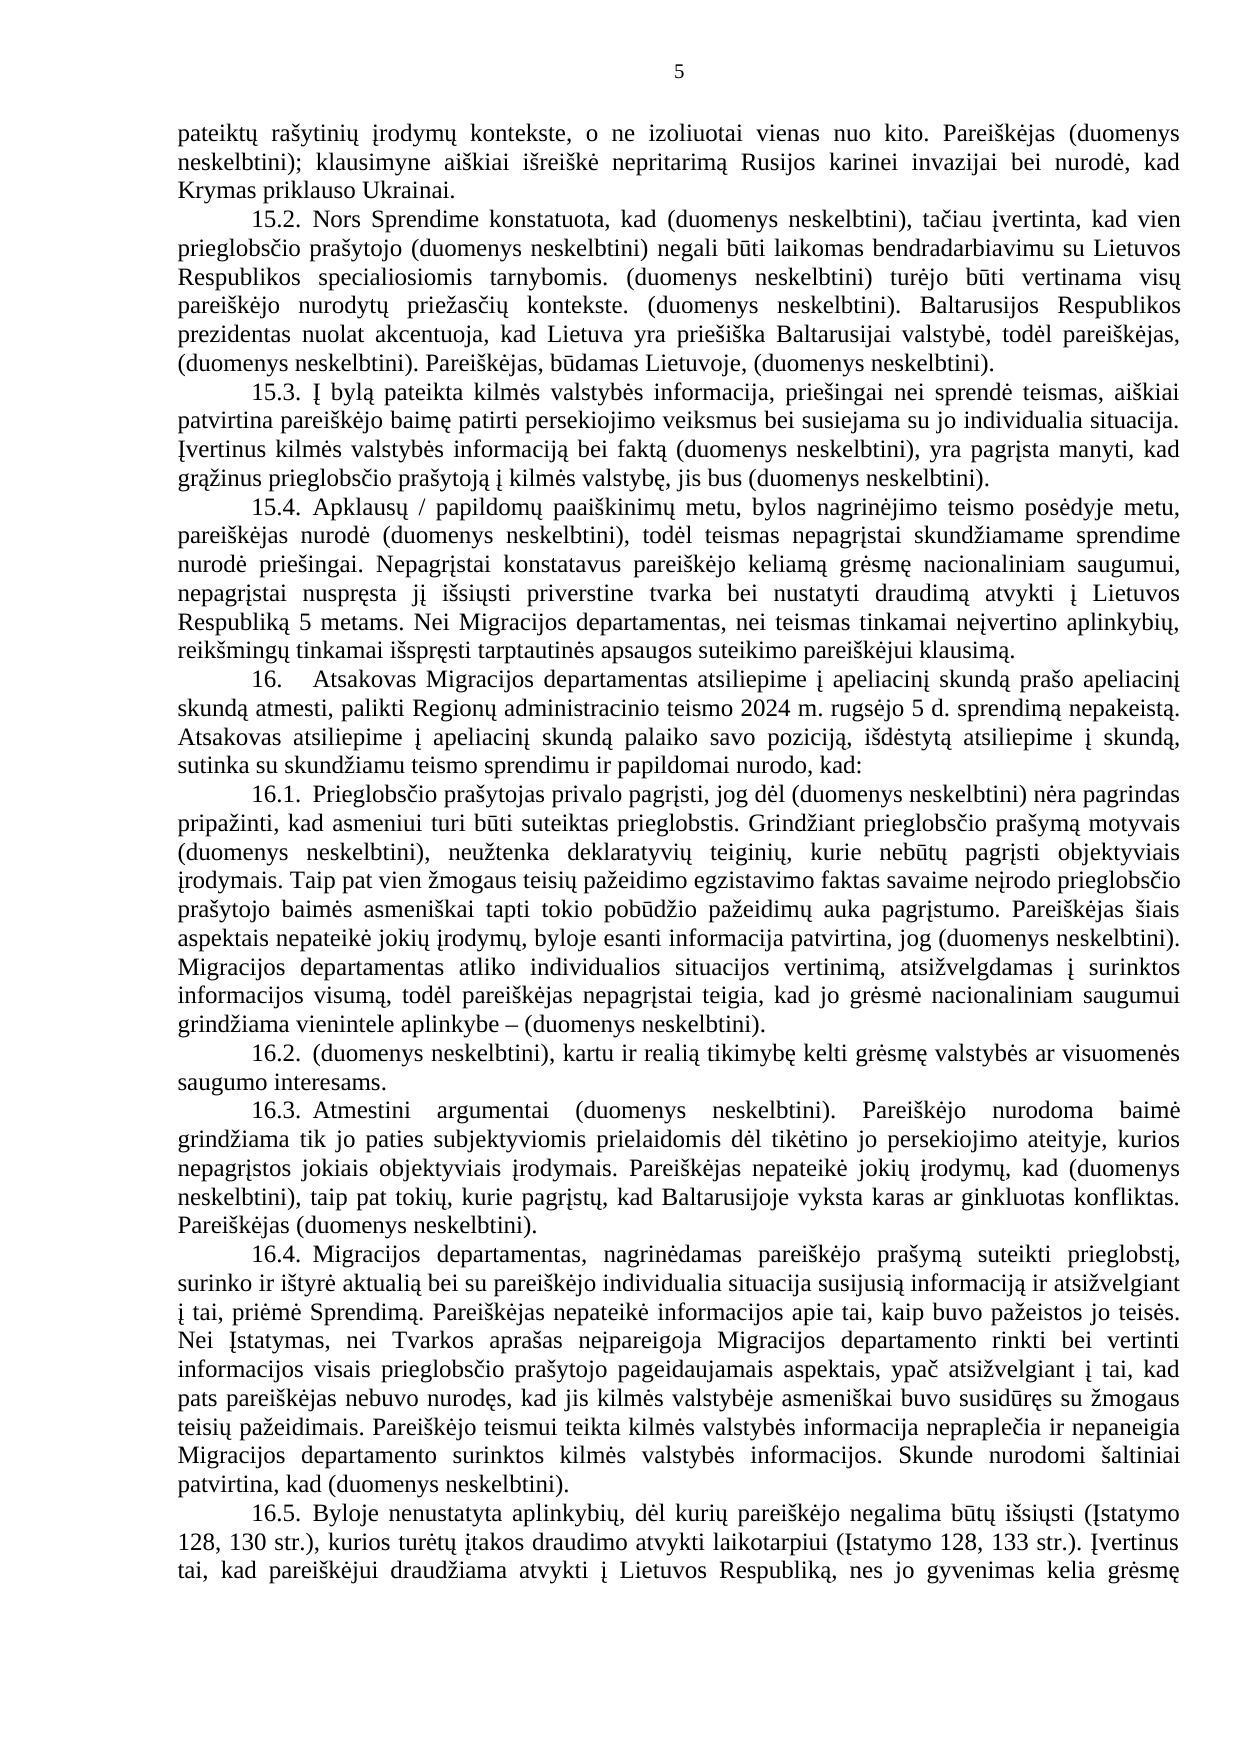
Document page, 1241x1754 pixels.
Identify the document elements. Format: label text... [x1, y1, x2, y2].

text 16. Atsakovas Migracijos departamentas atsiliepime į apeliacinį skundą prašo apeliacinį skundą atmesti, palikti Regionų administracinio teismo 2024 m. rugsėjo 5 d. sprendimą nepakeistą. Atsakovas atsiliepime į apeliacinį skundą palaiko savo poziciją, išdėstytą atsiliepime į skundą, sutinka su skundžiamu teismo sprendimu ir papildomai nurodo, kad: [177, 664, 1181, 779]
text 16.1. Prieglobsčio prašytojas privalo pagrįsti, jog dėl (duomenys neskelbtini) nėra pagrindas pripažinti, kad asmeniui turi būti suteiktas prieglobstis. Grindžiant prieglobsčio prašymą motyvais (duomenys neskelbtini), neužtenka deklaratyvių teiginių, kurie nebūtų pagrįsti objektyviais įrodymais. Taip pat vien žmogaus teisių pažeidimo egzistavimo faktas savaime neįrodo prieglobsčio prašytojo baimės asmeniškai tapti tokio pobūdžio pažeidimų auka pagrįstumo. Pareiškėjas šiais aspektais nepateikė jokių įrodymų, byloje esanti informacija patvirtina, jog (duomenys neskelbtini). Migracijos departamentas atliko individualios situacijos vertinimą, atsižvelgdamas į surinktos informacijos visumą, todėl pareiškėjas nepagrįstai teigia, kad jo grėsmė nacionaliniam saugumui grindžiama vienintele aplinkybe – (duomenys neskelbtini). [177, 779, 1181, 1038]
text 16.5. Byloje nenustatyta aplinkybių, dėl kurių pareiškėjo negalima būtų išsiųsti (Įstatymo 128, 130 str.), kurios turėtų įtakos draudimo atvykti laikotarpiui (Įstatymo 128, 133 str.). Įvertinus tai, kad pareiškėjui draudžiama atvykti į Lietuvos Respubliką, nes jo gyvenimas kelia grėsmę [177, 1498, 1181, 1584]
text 16.2. (duomenys neskelbtini), kartu ir realią tikimybę kelti grėsmę valstybės ar visuomenės saugumo interesams. [177, 1038, 1181, 1096]
text 15.2. Nors Sprendime konstatuota, kad (duomenys neskelbtini), tačiau įvertinta, kad vien prieglobsčio prašytojo (duomenys neskelbtini) negali būti laikomas bendradarbiavimu su Lietuvos Respublikos specialiosiomis tarnybomis. (duomenys neskelbtini) turėjo būti vertinama visų pareiškėjo nurodytų priežasčių kontekste. (duomenys neskelbtini). Baltarusijos Respublikos prezidentas nuolat akcentuoja, kad Lietuva yra priešiška Baltarusijai valstybė, todėl pareiškėjas, (duomenys neskelbtini). Pareiškėjas, būdamas Lietuvoje, (duomenys neskelbtini). [177, 204, 1181, 377]
text 16.4. Migracijos departamentas, nagrinėdamas pareiškėjo prašymą suteikti prieglobstį, surinko ir ištyrė aktualią bei su pareiškėjo individualia situacija susijusią informaciją ir atsižvelgiant į tai, priėmė Sprendimą. Pareiškėjas nepateikė informacijos apie tai, kaip buvo pažeistos jo teisės. Nei Įstatymas, nei Tvarkos aprašas neįpareigoja Migracijos departamento rinkti bei vertinti informacijos visais prieglobsčio prašytojo pageidaujamais aspektais, ypač atsižvelgiant į tai, kad pats pareiškėjas nebuvo nurodęs, kad jis kilmės valstybėje asmeniškai buvo susidūręs su žmogaus teisių pažeidimais. Pareiškėjo teismui teikta kilmės valstybės informacija nepraplečia ir nepaneigia Migracijos departamento surinktos kilmės valstybės informacijos. Skunde nurodomi šaltiniai patvirtina, kad (duomenys neskelbtini). [177, 1239, 1181, 1498]
text pateiktų rašytinių įrodymų kontekste, o ne izoliuotai vienas nuo kito. Pareiškėjas (duomenys neskelbtini); klausimyne aiškiai išreiškė nepritarimą Rusijos karinei invazijai bei nurodė, kad Krymas priklauso Ukrainai. [177, 118, 1181, 204]
text 15.4. Apklausų / papildomų paaiškinimų metu, bylos nagrinėjimo teismo posėdyje metu, pareiškėjas nurodė (duomenys neskelbtini), todėl teismas nepagrįstai skundžiamame sprendime nurodė priešingai. Nepagrįstai konstatavus pareiškėjo keliamą grėsmę nacionaliniam saugumui, nepagrįstai nuspręsta jį išsiųsti priverstine tvarka bei nustatyti draudimą atvykti į Lietuvos Respubliką 5 metams. Nei Migracijos departamentas, nei teismas tinkamai neįvertino aplinkybių, reikšmingų tinkamai išspręsti tarptautinės apsaugos suteikimo pareiškėjui klausimą. [177, 492, 1181, 664]
text 15.3. Į bylą pateikta kilmės valstybės informacija, priešingai nei sprendė teismas, aiškiai patvirtina pareiškėjo baimę patirti persekiojimo veiksmus bei susiejama su jo individualia situacija. Įvertinus kilmės valstybės informaciją bei faktą (duomenys neskelbtini), yra pagrįsta manyti, kad grąžinus prieglobsčio prašytoją į kilmės valstybę, jis bus (duomenys neskelbtini). [177, 377, 1181, 492]
text 16.3. Atmestini argumentai (duomenys neskelbtini). Pareiškėjo nurodoma baimė grindžiama tik jo paties subjektyviomis prielaidomis dėl tikėtino jo persekiojimo ateityje, kurios nepagrįstos jokiais objektyviais įrodymais. Pareiškėjas nepateikė jokių įrodymų, kad (duomenys neskelbtini), taip pat tokių, kurie pagrįstų, kad Baltarusijoje vyksta karas ar ginkluotas konfliktas. Pareiškėjas (duomenys neskelbtini). [177, 1096, 1181, 1239]
